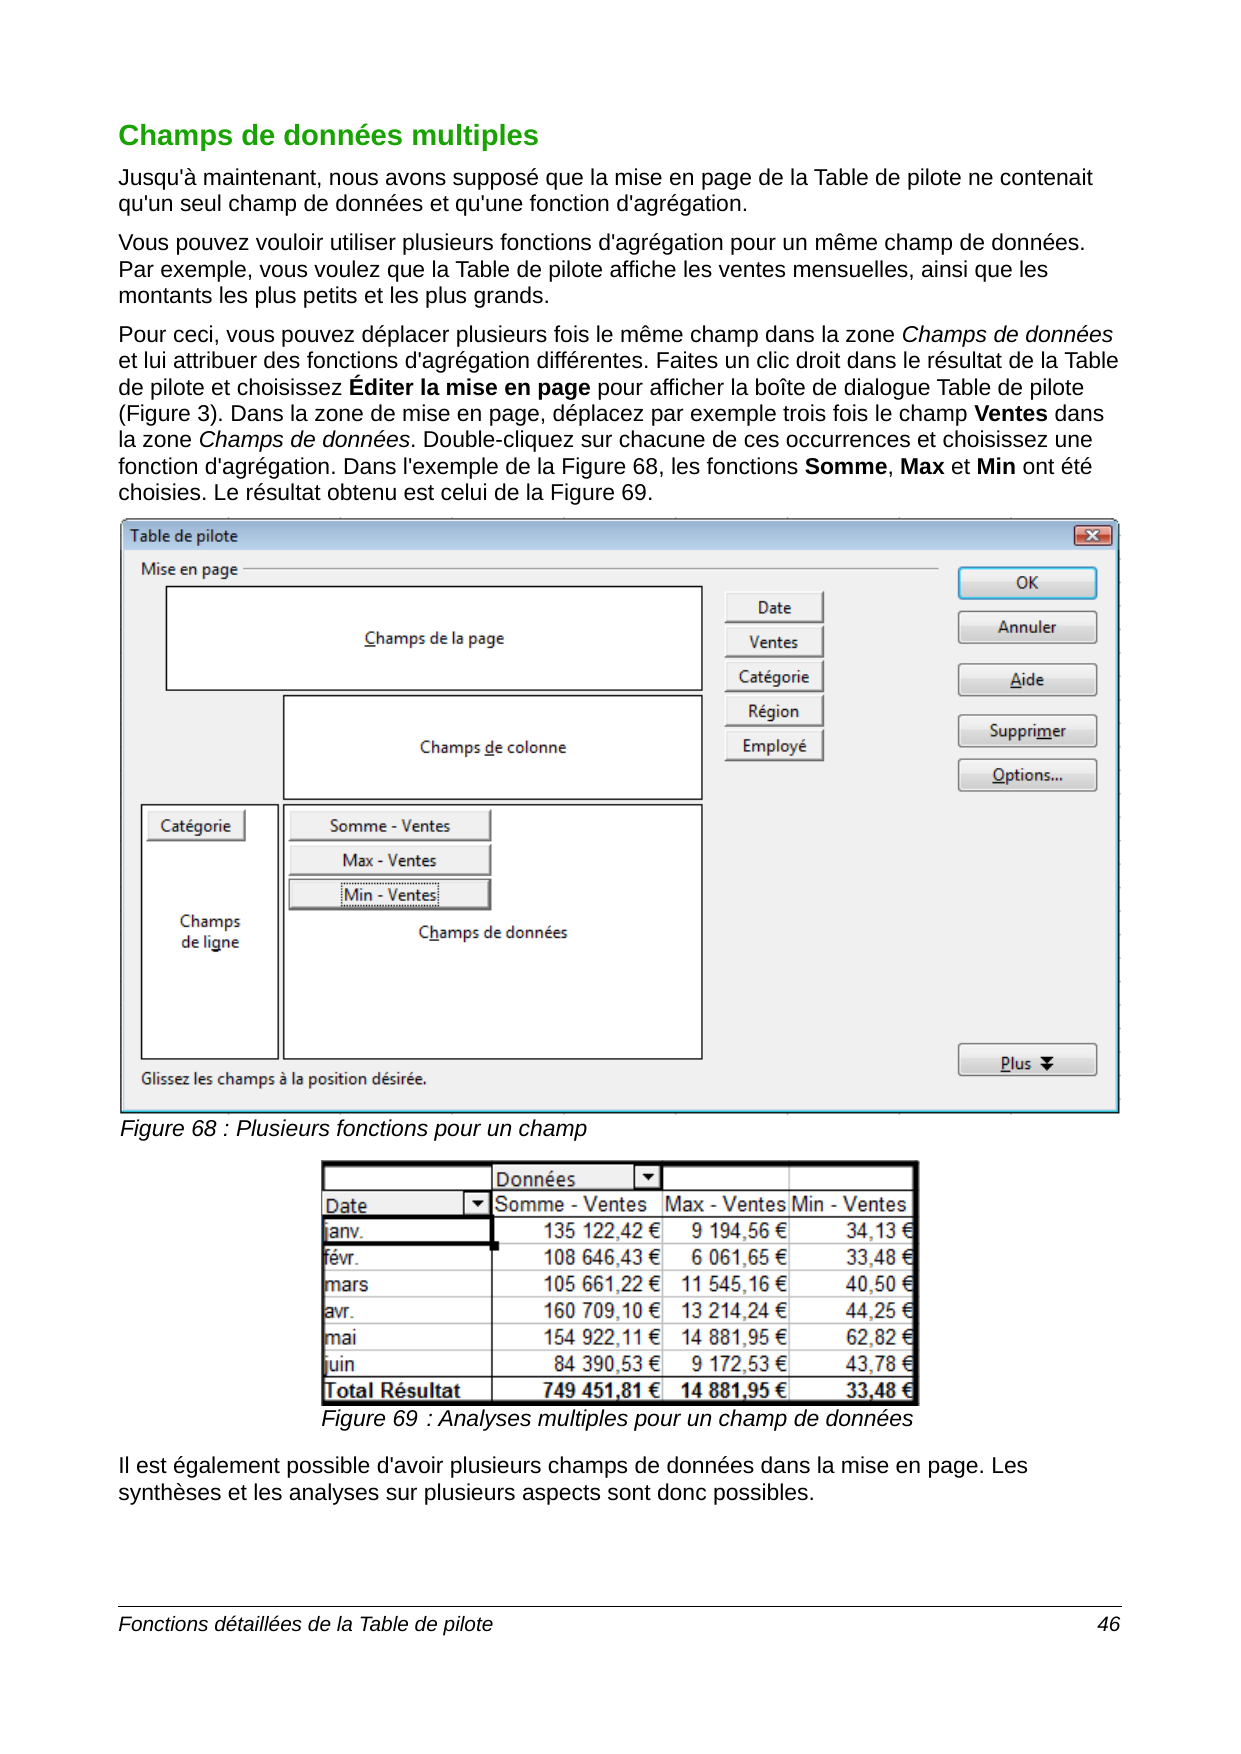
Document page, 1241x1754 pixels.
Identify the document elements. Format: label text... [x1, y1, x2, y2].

text Il est également possible d'avoir plusieurs champs de données dans la mise en page. Les synthèses et les analyses sur plusieurs aspects sont donc possibles. [118, 1452, 1122, 1505]
text Jusqu'à maintenant, nous avons supposé que la mise en page de la Table de pilote ne contenait qu'un seul champ de données et qu'une fonction d'agrégation. [118, 164, 1122, 217]
text Figure 69 : Analyses multiples pour un champ de données [321, 1406, 919, 1432]
text Figure 68 : Plusieurs fonctions pour un champ [120, 1115, 1121, 1141]
text Pour ceci, vous pouvez déplacer plusieurs fois le même champ dans la zone Champs de données et lui attribuer des fonctions d'agrégation différentes. Faites un clic droit dans le résultat de la Table de pilote et choisissez Éditer la mise en page pour afficher la boîte de dialogue Table de pilote (Figure 3). Dans la zone de mise en page, déplacez par exemple trois fois le champ Ventes dans la zone Champs de données. Double-cliquez sur chacune de ces occurrences et choisissez une fonction d'agrégation. Dans l'exemple de la Figure 68, les fonctions Somme, Max et Min ont été choisies. Le résultat obtenu est celui de la Figure 69. [118, 321, 1122, 505]
subtitle Champs de données multiples [118, 118, 1122, 152]
picture [321, 1160, 920, 1406]
picture [120, 517, 1121, 1115]
text Vous pouvez vouloir utiliser plusieurs fonctions d'agrégation pour un même champ de données. Par exemple, vous voulez que la Table de pilote affiche les ventes mensuelles, ainsi que les montants les plus petits et les plus grands. [118, 229, 1122, 308]
